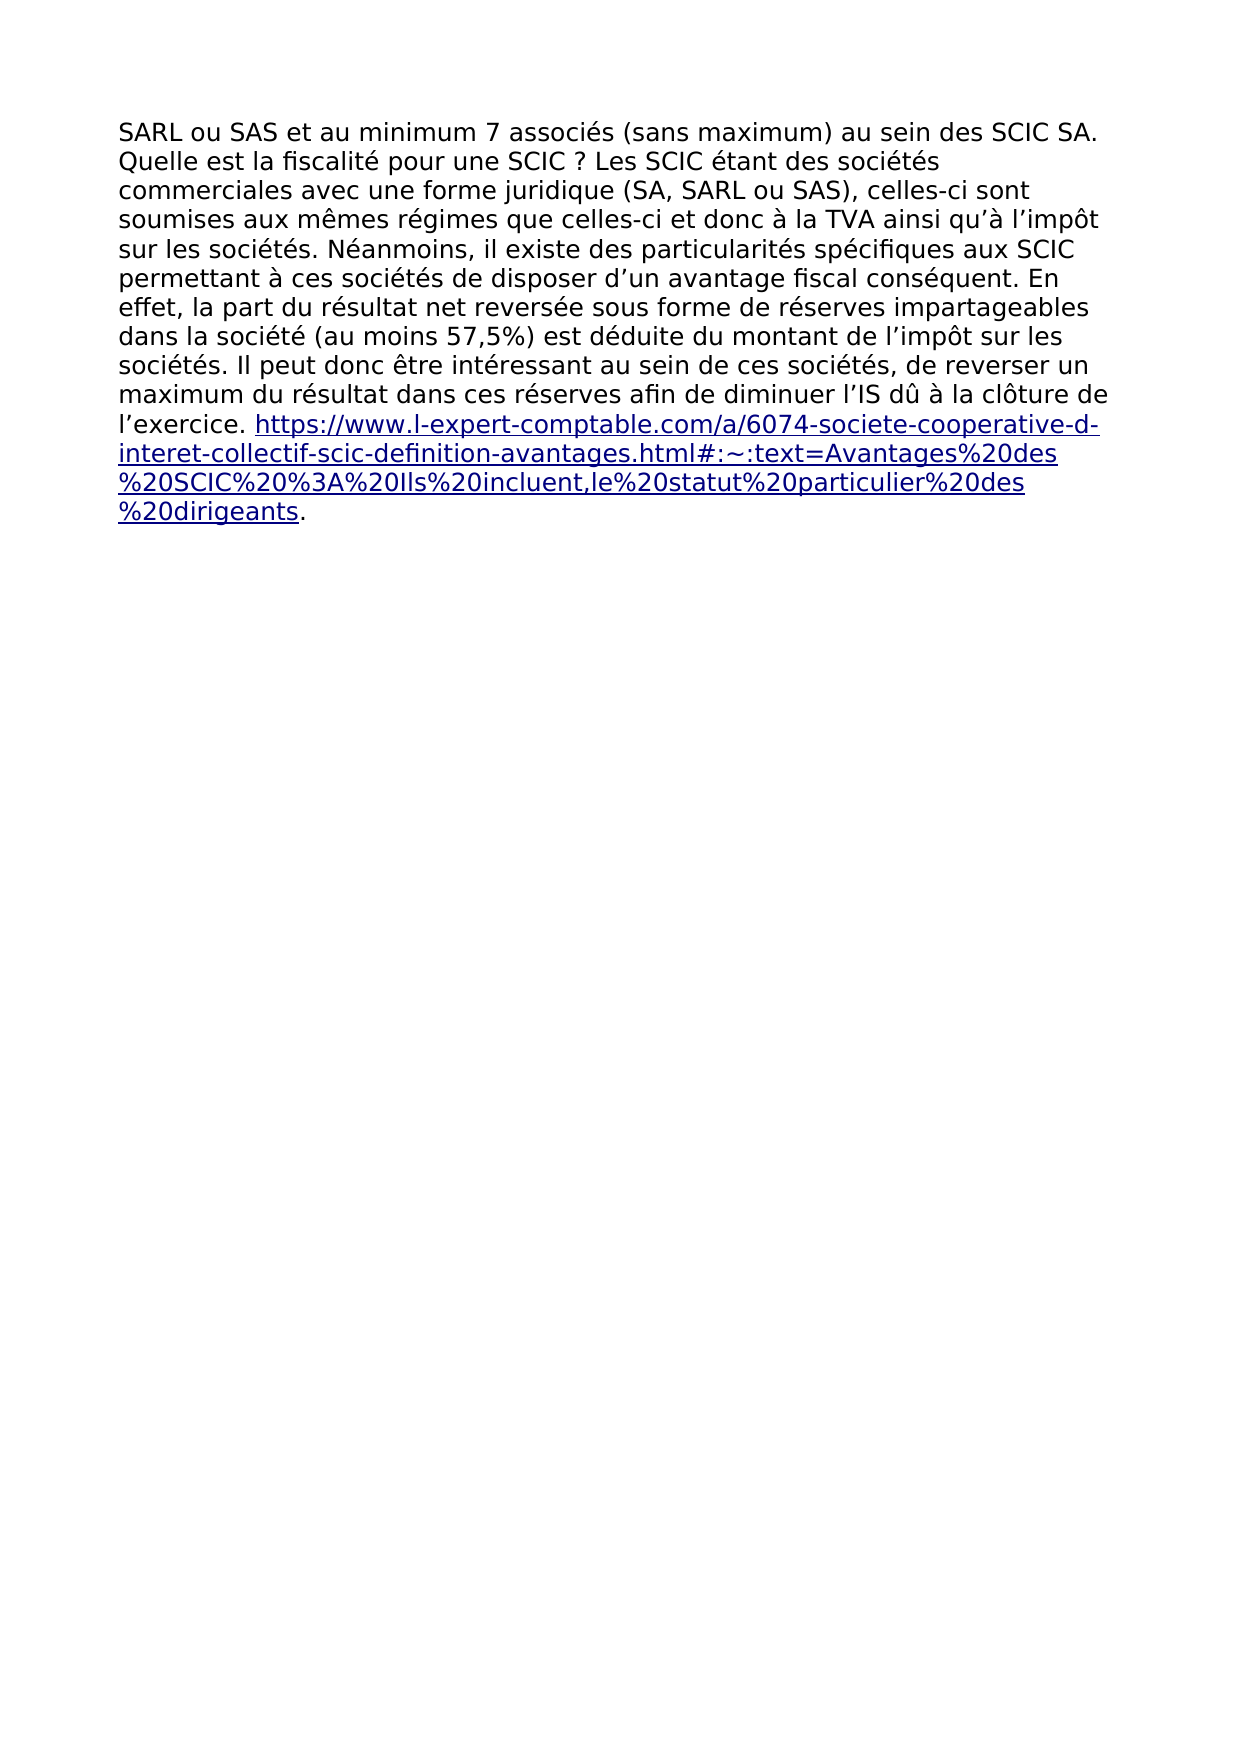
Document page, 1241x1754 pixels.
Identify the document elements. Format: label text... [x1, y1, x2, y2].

text SARL ou SAS et au minimum 7 associés (sans maximum) au sein des SCIC SA. Quelle est la fiscalité pour une SCIC ? Les SCIC étant des sociétés commerciales avec une forme juridique (SA, SARL ou SAS), celles-ci sont soumises aux mêmes régimes que celles-ci et donc à la TVA ainsi qu’à l’impôt sur les sociétés. Néanmoins, il existe des particularités spécifiques aux SCIC permettant à ces sociétés de disposer d’un avantage fiscal conséquent. En effet, la part du résultat net reversée sous forme de réserves impartageables dans la société (au moins 57,5%) est déduite du montant de l’impôt sur les sociétés. Il peut donc être intéressant au sein de ces sociétés, de reverser un maximum du résultat dans ces réserves afin de diminuer l’IS dû à la clôture de l’exercice. https://www.l-expert-comptable.com/a/6074-societe-cooperative-d-interet-collectif-scic-definition-avantages.html#:~:text=Avantages%20des%20SCIC%20%3A%20Ils%20incluent,le%20statut%20particulier%20des%20dirigeants. [118, 118, 1122, 526]
